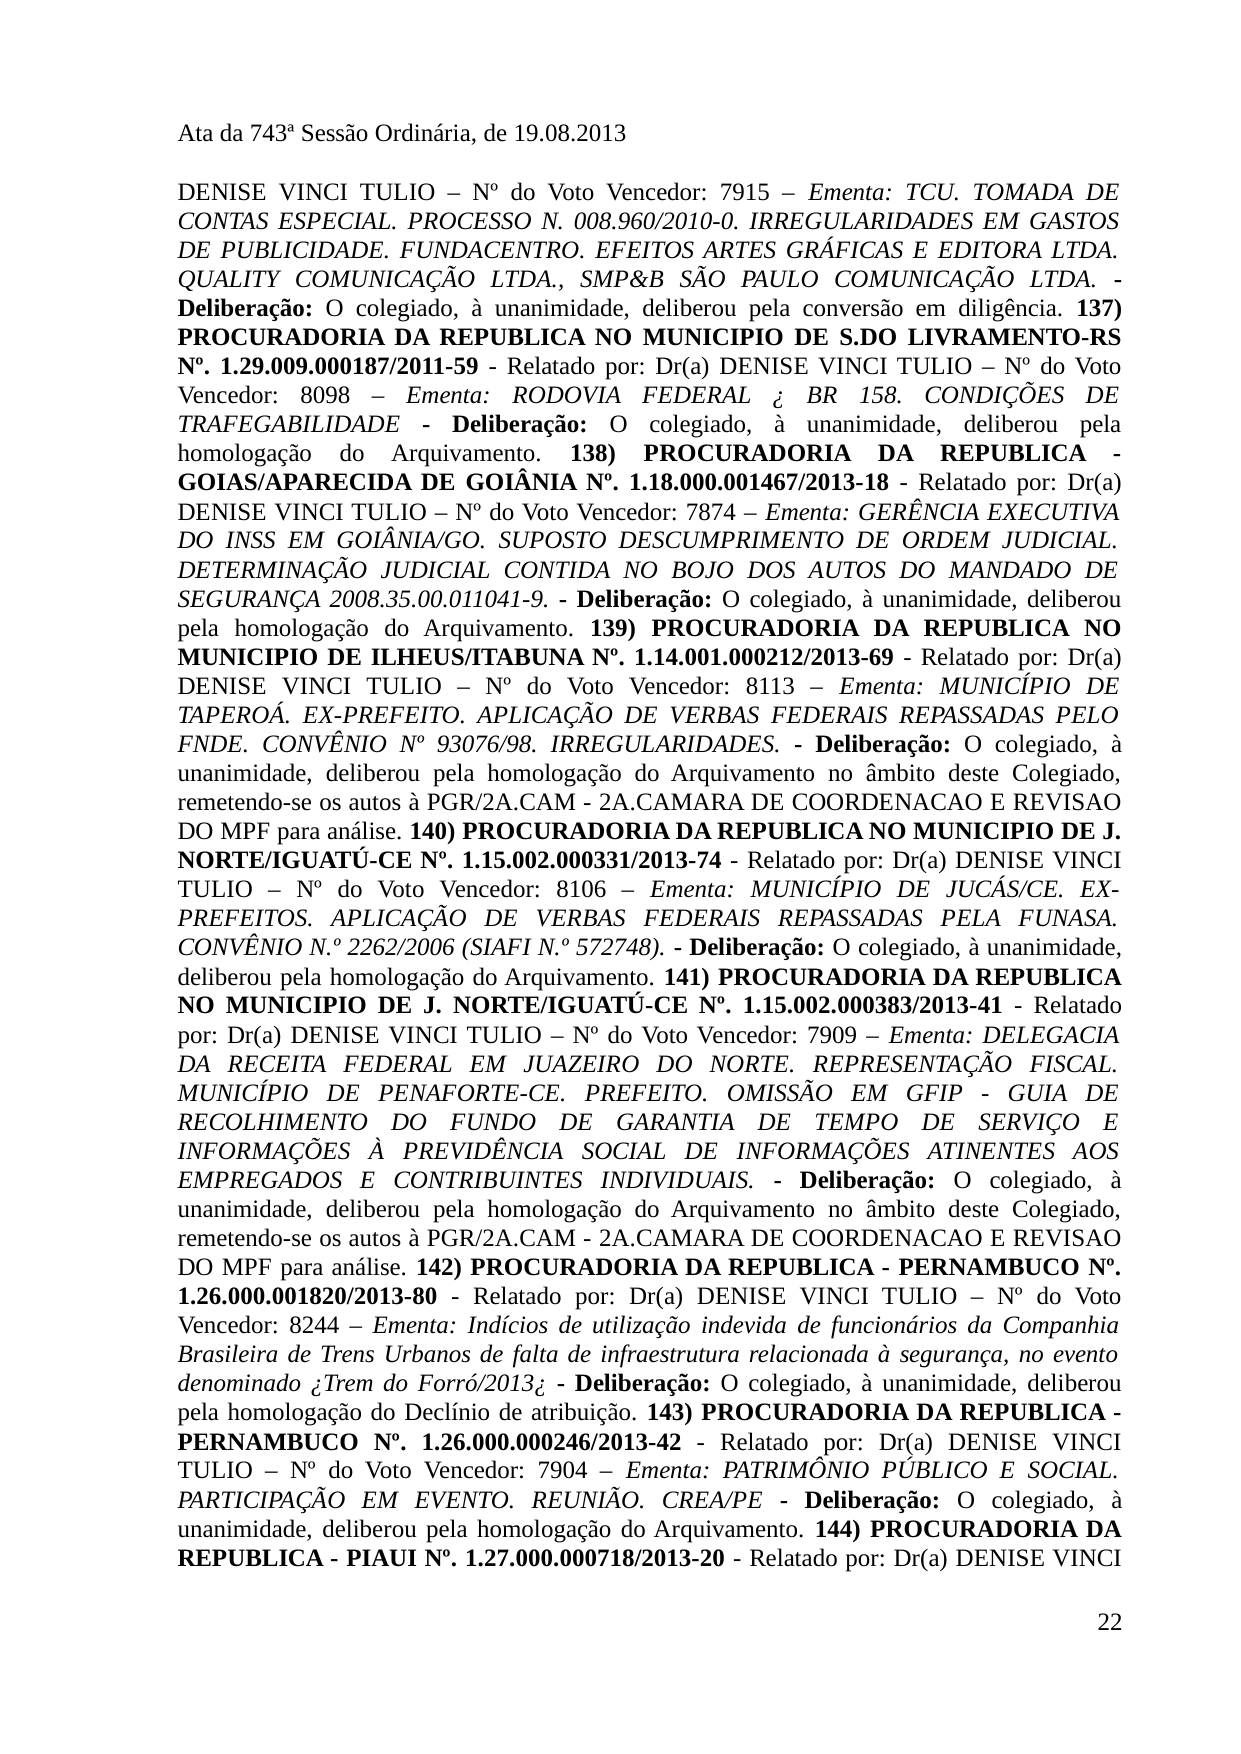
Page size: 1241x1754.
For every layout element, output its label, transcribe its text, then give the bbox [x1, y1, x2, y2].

text DENISE VINCI TULIO – Nº do Voto Vencedor: 7915 – Ementa: TCU. TOMADA DE CONTAS ESPECIAL. PROCESSO N. 008.960/2010-0. IRREGULARIDADES EM GASTOS DE PUBLICIDADE. FUNDACENTRO. EFEITOS ARTES GRÁFICAS E EDITORA LTDA. QUALITY COMUNICAÇÃO LTDA., SMP&B SÃO PAULO COMUNICAÇÃO LTDA. - Deliberação: O colegiado, à unanimidade, deliberou pela conversão em diligência. 137) PROCURADORIA DA REPUBLICA NO MUNICIPIO DE S.DO LIVRAMENTO-RS Nº. 1.29.009.000187/2011-59 - Relatado por: Dr(a) DENISE VINCI TULIO – Nº do Voto Vencedor: 8098 – Ementa: RODOVIA FEDERAL ¿ BR 158. CONDIÇÕES DE TRAFEGABILIDADE - Deliberação: O colegiado, à unanimidade, deliberou pela homologação do Arquivamento. 138) PROCURADORIA DA REPUBLICA - GOIAS/APARECIDA DE GOIÂNIA Nº. 1.18.000.001467/2013-18 - Relatado por: Dr(a) DENISE VINCI TULIO – Nº do Voto Vencedor: 7874 – Ementa: GERÊNCIA EXECUTIVA DO INSS EM GOIÂNIA/GO. SUPOSTO DESCUMPRIMENTO DE ORDEM JUDICIAL. DETERMINAÇÃO JUDICIAL CONTIDA NO BOJO DOS AUTOS DO MANDADO DE SEGURANÇA 2008.35.00.011041-9. - Deliberação: O colegiado, à unanimidade, deliberou pela homologação do Arquivamento. 139) PROCURADORIA DA REPUBLICA NO MUNICIPIO DE ILHEUS/ITABUNA Nº. 1.14.001.000212/2013-69 - Relatado por: Dr(a) DENISE VINCI TULIO – Nº do Voto Vencedor: 8113 – Ementa: MUNICÍPIO DE TAPEROÁ. EX-PREFEITO. APLICAÇÃO DE VERBAS FEDERAIS REPASSADAS PELO FNDE. CONVÊNIO Nº 93076/98. IRREGULARIDADES. - Deliberação: O colegiado, à unanimidade, deliberou pela homologação do Arquivamento no âmbito deste Colegiado, remetendo-se os autos à PGR/2A.CAM - 2A.CAMARA DE COORDENACAO E REVISAO DO MPF para análise. 140) PROCURADORIA DA REPUBLICA NO MUNICIPIO DE J. NORTE/IGUATÚ-CE Nº. 1.15.002.000331/2013-74 - Relatado por: Dr(a) DENISE VINCI TULIO – Nº do Voto Vencedor: 8106 – Ementa: MUNICÍPIO DE JUCÁS/CE. EX- PREFEITOS. APLICAÇÃO DE VERBAS FEDERAIS REPASSADAS PELA FUNASA. CONVÊNIO N.º 2262/2006 (SIAFI N.º 572748). - Deliberação: O colegiado, à unanimidade, deliberou pela homologação do Arquivamento. 141) PROCURADORIA DA REPUBLICA NO MUNICIPIO DE J. NORTE/IGUATÚ-CE Nº. 1.15.002.000383/2013-41 - Relatado por: Dr(a) DENISE VINCI TULIO – Nº do Voto Vencedor: 7909 – Ementa: DELEGACIA DA RECEITA FEDERAL EM JUAZEIRO DO NORTE. REPRESENTAÇÃO FISCAL. MUNICÍPIO DE PENAFORTE-CE. PREFEITO. OMISSÃO EM GFIP - GUIA DE RECOLHIMENTO DO FUNDO DE GARANTIA DE TEMPO DE SERVIÇO E INFORMAÇÕES À PREVIDÊNCIA SOCIAL DE INFORMAÇÕES ATINENTES AOS EMPREGADOS E CONTRIBUINTES INDIVIDUAIS. - Deliberação: O colegiado, à unanimidade, deliberou pela homologação do Arquivamento no âmbito deste Colegiado, remetendo-se os autos à PGR/2A.CAM - 2A.CAMARA DE COORDENACAO E REVISAO DO MPF para análise. 142) PROCURADORIA DA REPUBLICA - PERNAMBUCO Nº. 1.26.000.001820/2013-80 - Relatado por: Dr(a) DENISE VINCI TULIO – Nº do Voto Vencedor: 8244 – Ementa: Indícios de utilização indevida de funcionários da Companhia Brasileira de Trens Urbanos de falta de infraestrutura relacionada à segurança, no evento denominado ¿Trem do Forró/2013¿ - Deliberação: O colegiado, à unanimidade, deliberou pela homologação do Declínio de atribuição. 143) PROCURADORIA DA REPUBLICA - PERNAMBUCO Nº. 1.26.000.000246/2013-42 - Relatado por: Dr(a) DENISE VINCI TULIO – Nº do Voto Vencedor: 7904 – Ementa: PATRIMÔNIO PÚBLICO E SOCIAL. PARTICIPAÇÃO EM EVENTO. REUNIÃO. CREA/PE - Deliberação: O colegiado, à unanimidade, deliberou pela homologação do Arquivamento. 144) PROCURADORIA DA REPUBLICA - PIAUI Nº. 1.27.000.000718/2013-20 - Relatado por: Dr(a) DENISE VINCI [177, 177, 1122, 1572]
